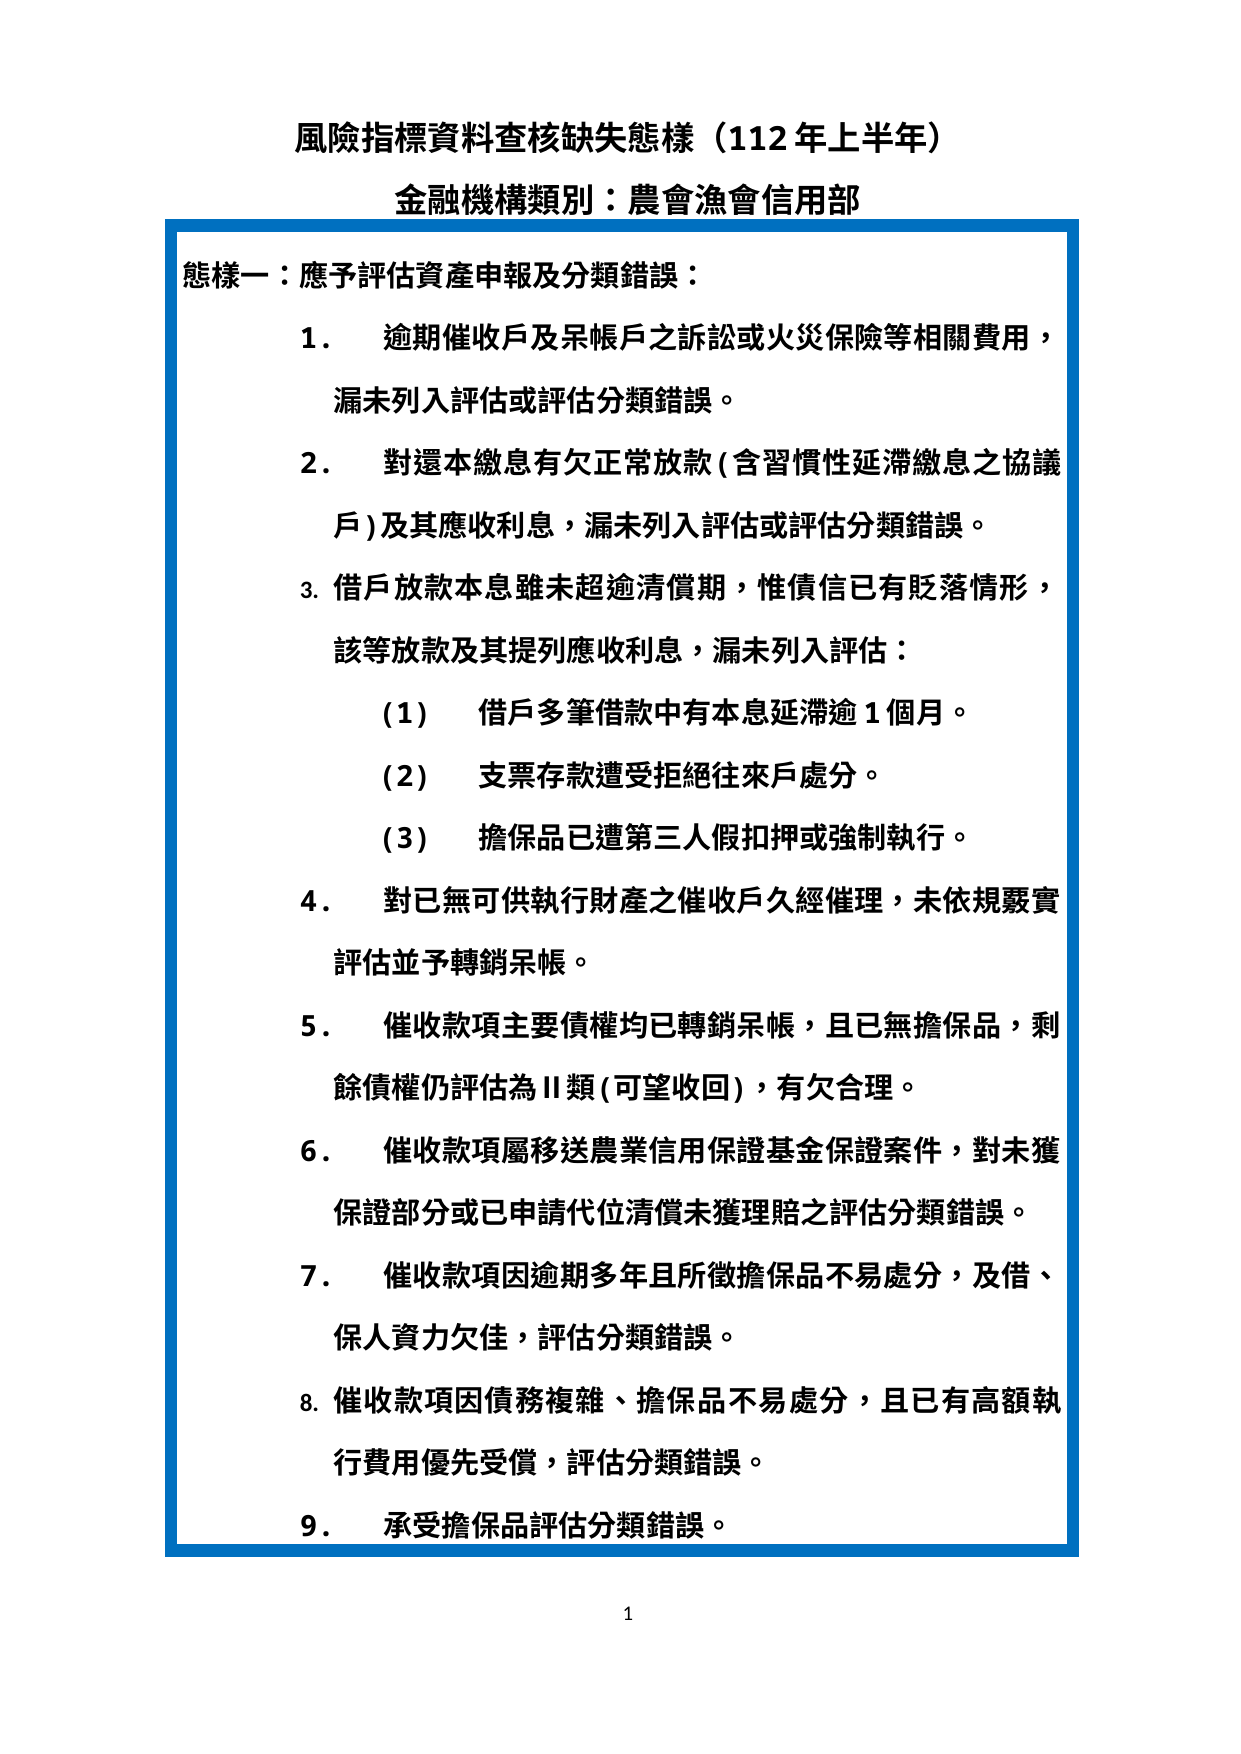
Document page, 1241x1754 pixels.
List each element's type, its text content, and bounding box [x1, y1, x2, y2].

text 金融機構類別：農會漁會信用部 [162, 157, 1092, 219]
text 風險指標資料查核缺失態樣（112年上半年） [162, 94, 1092, 157]
table_header 態樣一：應予評估資產申報及分類錯誤： 逾期催收戶及呆帳戶之訴訟或火災保險等相關費用，漏未列入評估或評估分類錯誤。 對還本繳息有欠正常放款(含習慣性延滯繳息之協議戶)及其應收利息，漏未列入評估或評估分類錯誤。 借戶放款本息雖未超逾清償期，惟債信已有貶落情形，該等放款及其提列應收利息，漏未列入評估： 借戶多筆借款中有本息延滯逾1個月。 支票存款遭受拒絕往來戶處分。 擔保品已遭第三人假扣押或強制執行。 對已無可供執行財產之催收戶久經催理，未依規覈實評估並予轉銷呆帳。 催收款項主要債權均已轉銷呆帳，且已無擔保品，剩餘債權仍評估為Ⅱ類(可望收回)，有欠合理。 催收款項屬移送農業信用保證基金保證案件，對未獲保證部分或已申請代位清償未獲理賠之評估分類錯誤。 催收款項因逾期多年且所徵擔保品不易處分，及借、保人資力欠佳，評估分類錯誤。 催收款項因債務複雜、擔保品不易處分，且已有高額執行費用優先受償，評估分類錯誤。 承受擔保品評估分類錯誤。 應收款項未覈實評估並依收回可能性確實分類。 投資未上市、櫃公司股票，漏未將被投資公司每股淨值低於成本之可能遭受損失列入評估(IV類)，並提列「備抵長期投資跌價損失」。 [177, 232, 1067, 1544]
